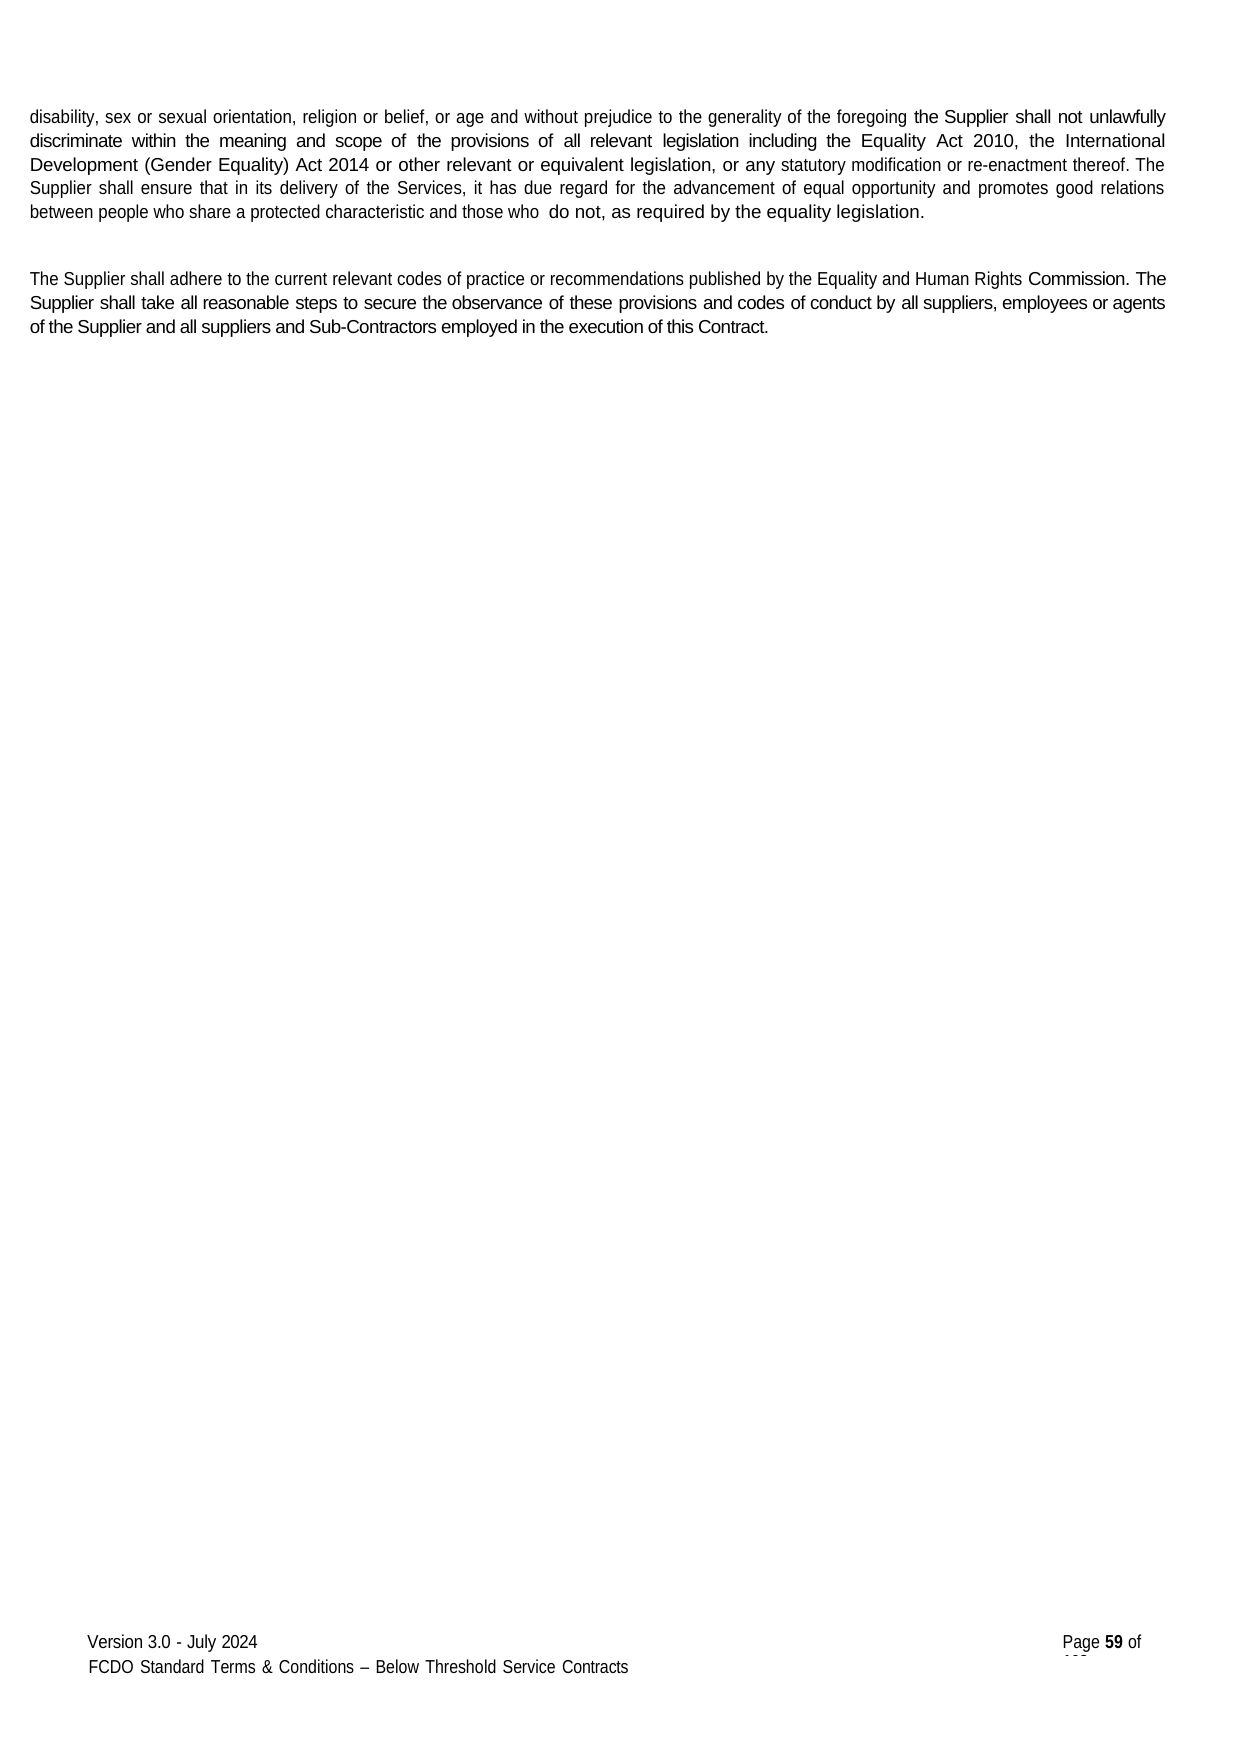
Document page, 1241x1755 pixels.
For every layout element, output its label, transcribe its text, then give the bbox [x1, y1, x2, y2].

list The Supplier shall adhere to the current relevant codes of practice or recommendations published by the Equality and Human Rights Commission. The Supplier shall take all reasonable steps to secure the observance of these provisions and codes of conduct by all suppliers, employees or agents of the Supplier and all suppliers and Sub-Contractors employed in the execution of this Contract. [0, 268, 1166, 337]
list disability, sex or sexual orientation, religion or belief, or age and without prejudice to the generality of the foregoing the Supplier shall not unlawfully discriminate within the meaning and scope of the provisions of all relevant legislation including the Equality Act 2010, the International Development (Gender Equality) Act 2014 or other relevant or equivalent legislation, or any statutory modification or re-enactment thereof. The Supplier shall ensure that in its delivery of the Services, it has due regard for the advancement of equal opportunity and promotes good relations between people who share a protected characteristic and those who do not, as required by the equality legislation. [0, 106, 1166, 222]
